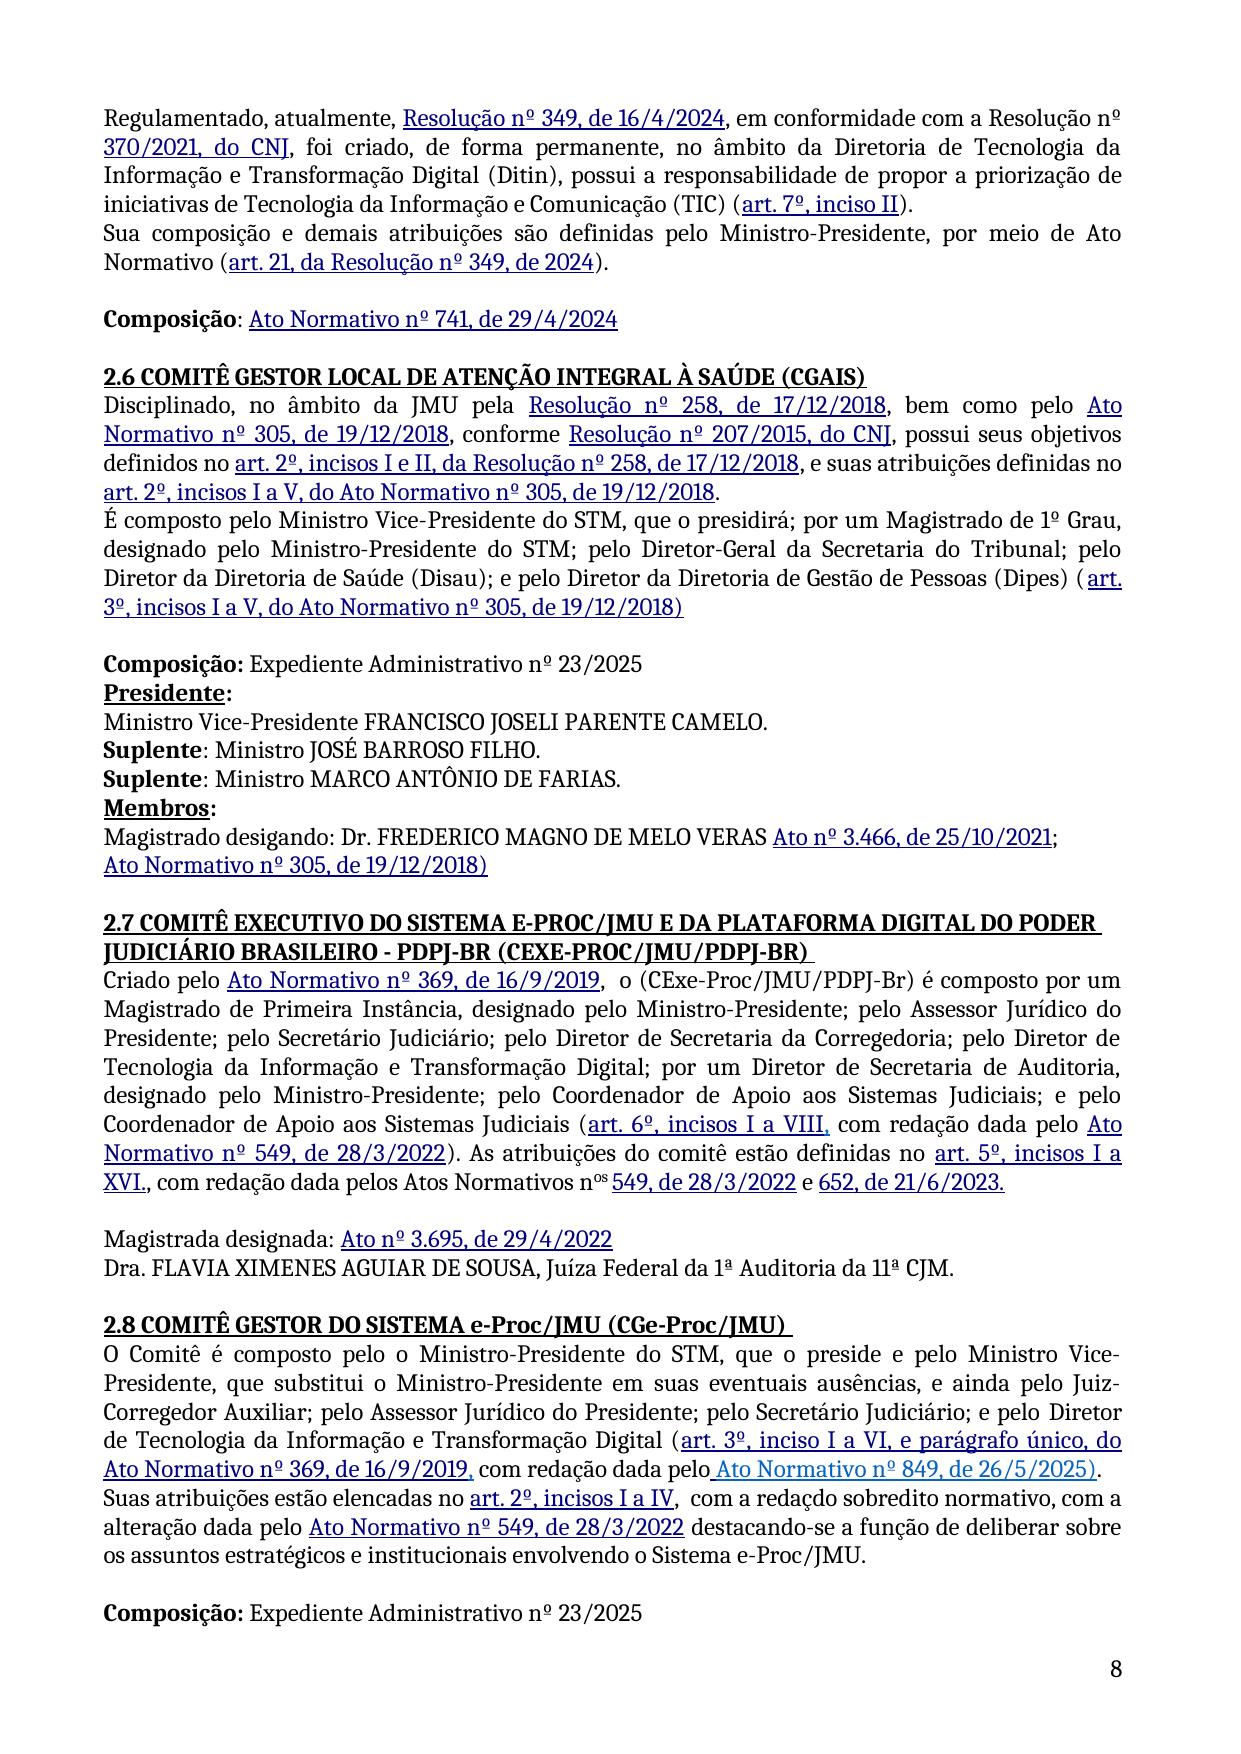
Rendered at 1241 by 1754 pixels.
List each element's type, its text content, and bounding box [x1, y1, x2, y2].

text Disciplinado, no âmbito da JMU pela Resolução nº 258, de 17/12/2018, bem como pelo Ato Normativo nº 305, de 19/12/2018, conforme Resolução nº 207/2015, do CNJ, possui seus objetivos definidos no art. 2º, incisos I e II, da Resolução nº 258, de 17/12/2018, e suas atribuições definidas no art. 2º, incisos I a V, do Ato Normativo nº 305, de 19/12/2018. [103, 391, 1122, 506]
text Regulamentado, atualmente, Resolução nº 349, de 16/4/2024, em conformidade com a Resolução nº 370/2021, do CNJ, foi criado, de forma permanente, no âmbito da Diretoria de Tecnologia da Informação e Transformação Digital (Ditin), possui a responsabilidade de propor a priorização de iniciativas de Tecnologia da Informação e Comunicação (TIC) (art. 7º, inciso II). [103, 104, 1122, 219]
text Ato Normativo nº 305, de 19/12/2018) [103, 851, 1122, 880]
text Dra. FLAVIA XIMENES AGUIAR DE SOUSA, Juíza Federal da 1ª Auditoria da 11ª CJM. [103, 1254, 1122, 1282]
text Composição: Expediente Administrativo nº 23/2025 [103, 1599, 1122, 1627]
text 2.8 COMITÊ GESTOR DO SISTEMA e-Proc/JMU (CGe-Proc/JMU) [103, 1311, 1122, 1340]
text Magistrado desigando: Dr. FREDERICO MAGNO DE MELO VERAS Ato nº 3.466, de 25/10/2021; [103, 822, 1122, 851]
text Composição: Ato Normativo nº 741, de 29/4/2024 [103, 305, 1122, 334]
text Magistrada designada: Ato nº 3.695, de 29/4/2022 [103, 1225, 1122, 1254]
text Suplente: Ministro MARCO ANTÔNIO DE FARIAS. [103, 765, 1122, 794]
text Suplente: Ministro JOSÉ BARROSO FILHO. [103, 736, 1122, 765]
text Ministro Vice-Presidente FRANCISCO JOSELI PARENTE CAMELO. [103, 707, 1122, 736]
text É composto pelo Ministro Vice-­Presidente do STM, que o presidirá; por um Magistrado de 1º Grau, designado pelo Ministro-Presidente do STM; pelo Diretor-Geral da Secretaria do Tribunal; pelo Diretor da Diretoria de Saúde (Disau); e pelo Diretor da Diretoria de Gestão de Pessoas (Dipes) (art. 3º, incisos I a V, do Ato Normativo nº 305, de 19/12/2018) [103, 506, 1122, 621]
text 2.7 COMITÊ EXECUTIVO DO SISTEMA E-PROC/JMU E DA PLATAFORMA DIGITAL DO PODER JUDICIÁRIO BRASILEIRO - PDPJ-BR (CEXE-PROC/JMU/PDPJ-BR) [103, 909, 1122, 966]
text Membros: [103, 794, 1122, 822]
text Criado pelo Ato Normativo nº 369, de 16/9/2019, o (CExe-Proc/JMU/PDPJ-Br) é composto por um Magistrado de Primeira Instância, designado pelo Ministro-Presidente; pelo Assessor Jurídico do Presidente; pelo Secretário Judiciário; pelo Diretor de Secretaria da Corregedoria; pelo Diretor de Tecnologia da Informação e Transformação Digital; por um Diretor de Secretaria de Auditoria, designado pelo Ministro-Presidente; pelo Coordenador de Apoio aos Sistemas Judiciais; e pelo Coordenador de Apoio aos Sistemas Judiciais (art. 6º, incisos I a VIII, com redação dada pelo Ato Normativo nº 549, de 28/3/2022). As atribuições do comitê estão definidas no art. 5º, incisos I a XVI., com redação dada pelos Atos Normativos nos 549, de 28/3/2022 e 652, de 21/6/2023. [103, 966, 1122, 1196]
text Sua composição e demais atribuições são definidas pelo Ministro-Presidente, por meio de Ato Normativo (art. 21, da Resolução nº 349, de 2024). [103, 219, 1122, 276]
text 2.6 COMITÊ GESTOR LOCAL DE ATENÇÃO INTEGRAL À SAÚDE (CGAIS) [103, 362, 1122, 391]
text O Comitê é composto pelo o Ministro-Presidente do STM, que o preside e pelo Ministro Vice-Presidente, que substitui o Ministro-Presidente em suas eventuais ausências, e ainda pelo Juiz-Corregedor Auxiliar; pelo Assessor Jurídico do Presidente; pelo Secretário Judiciário; e pelo Diretor de Tecnologia da Informação e Transformação Digital (art. 3º, inciso I a VI, e parágrafo único, do Ato Normativo nº 369, de 16/9/2019, com redação dada pelo Ato Normativo nº 849, de 26/5/2025). [103, 1340, 1122, 1484]
text Suas atribuições estão elencadas no art. 2º, incisos I a IV, com a redaçdo sobredito normativo, com a alteração dada pelo Ato Normativo nº 549, de 28/3/2022 destacando-se a função de deliberar sobre os assuntos estratégicos e institucionais envolvendo o Sistema e-Proc/JMU. [103, 1484, 1122, 1570]
text Composição: Expediente Administrativo nº 23/2025 [103, 650, 1119, 679]
text Presidente: [103, 679, 1122, 707]
